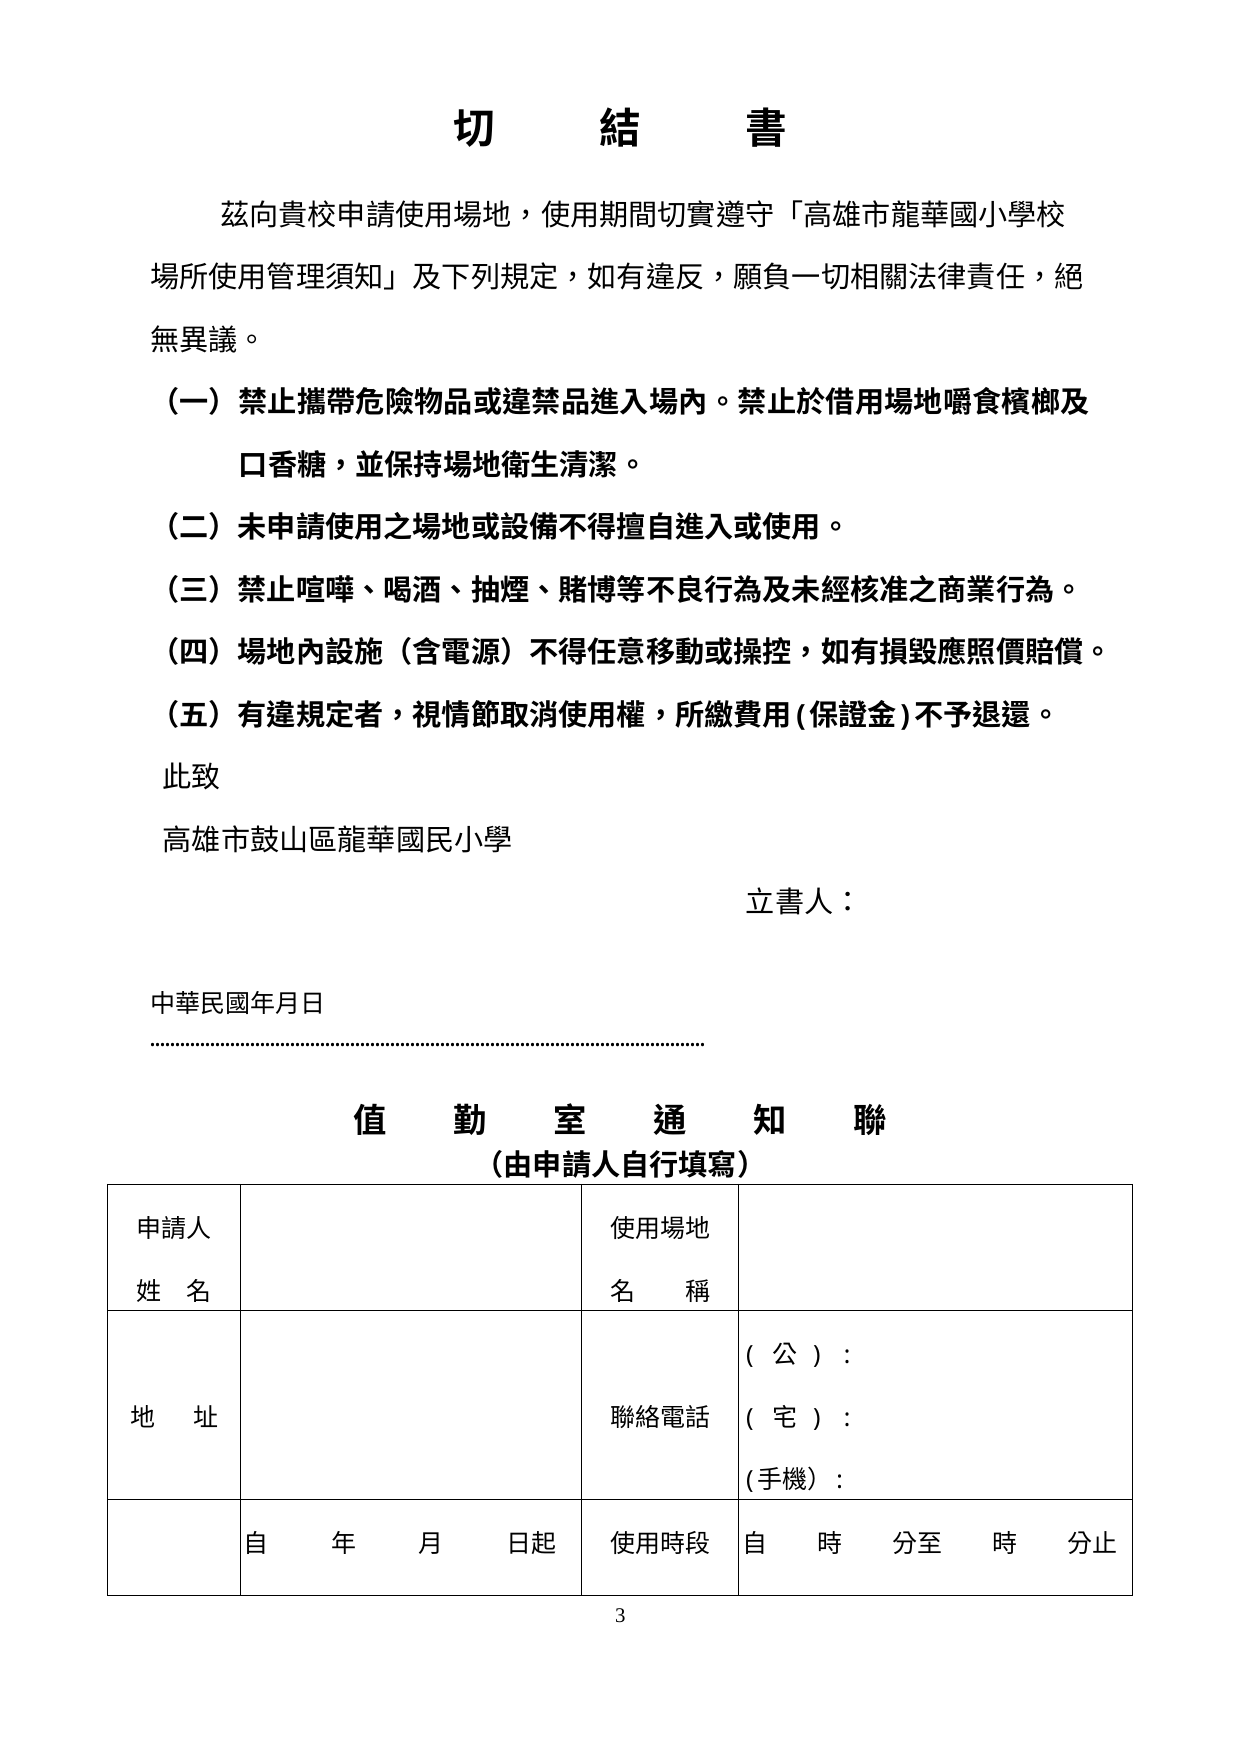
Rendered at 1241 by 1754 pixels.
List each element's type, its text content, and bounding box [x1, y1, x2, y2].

text （三）禁止喧嘩、喝酒、抽煙、賭博等不良行為及未經核准之商業行為。 [150, 546, 1090, 608]
table_header [241, 1185, 581, 1310]
text 茲向貴校申請使用場地，使用期間切實遵守「高雄市龍華國小學校場所使用管理須知」及下列規定，如有違反，願負一切相關法律責任，絕無異議。 [150, 171, 1090, 358]
table_cell 聯絡電話 [582, 1311, 738, 1498]
table_cell 自 時 分至 時 分止 [739, 1500, 1132, 1594]
text （四）場地內設施（含電源）不得任意移動或操控，如有損毀應照價賠償。 [150, 608, 1090, 671]
text ………………………………………………………………………………………………… [150, 1019, 1090, 1054]
table_header 使用場地 名 稱 [582, 1185, 738, 1310]
text （一）禁止攜帶危險物品或違禁品進入場內。禁止於借用場地嚼食檳榔及口香糖，並保持場地衛生清潔。 [150, 358, 1090, 483]
text 此致 [162, 733, 1090, 796]
text （二）未申請使用之場地或設備不得擅自進入或使用。 [150, 483, 1090, 546]
text 立書人： [150, 858, 1090, 921]
table_cell [108, 1500, 240, 1594]
table_cell [241, 1311, 581, 1498]
table_header 申請人 姓 名 [108, 1185, 240, 1310]
table_cell ( 公 ) : ( 宅 ) : (手機）: [739, 1311, 1132, 1498]
text （由申請人自行填寫） [150, 1142, 1090, 1184]
text 中華民國年月日 [150, 983, 1090, 1019]
text 切 結 書 [150, 96, 1090, 156]
table_cell 自 年 月 日起 [241, 1500, 581, 1594]
table_cell 使用時段 [582, 1500, 738, 1594]
table_cell 地 址 [108, 1311, 240, 1498]
text 值 勤 室 通 知 聯 [150, 1093, 1090, 1142]
text （五）有違規定者，視情節取消使用權，所繳費用(保證金)不予退還。 [150, 671, 1090, 733]
text 高雄市鼓山區龍華國民小學 [162, 796, 1090, 858]
table_header [739, 1185, 1132, 1310]
